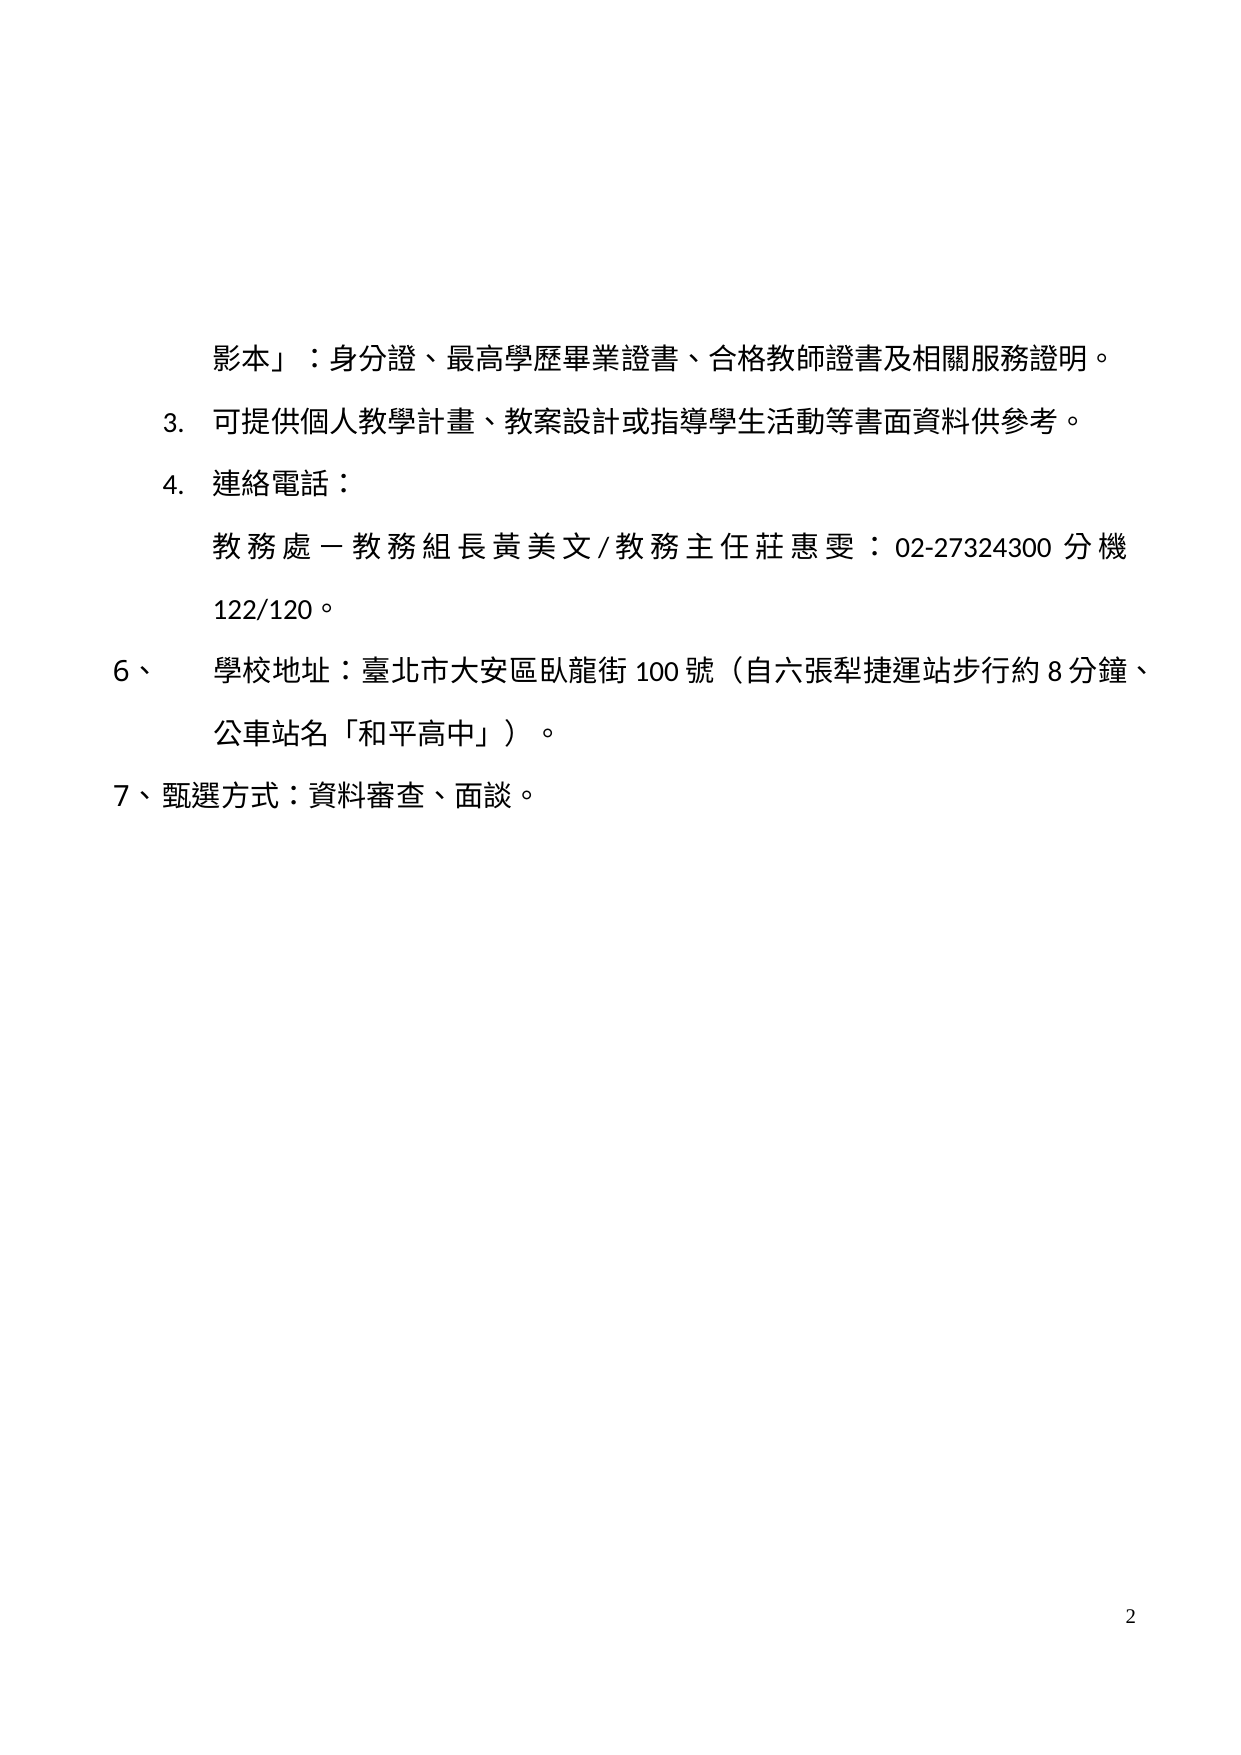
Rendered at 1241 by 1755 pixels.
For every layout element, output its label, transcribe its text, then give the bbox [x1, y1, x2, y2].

list 可提供個人教學計畫、教案設計或指導學生活動等書面資料供參考。 [162, 378, 1128, 440]
text 教務處－教務組長黃美文/教務主任莊惠雯：02-27324300分機122/120。 [212, 503, 1128, 628]
list 學校地址：臺北市大安區臥龍街100號（自六張犁捷運站步行約8分鐘、公車站名「和平高中」）。 [112, 628, 1128, 753]
list 甄選方式：資料審查、面談。 [112, 753, 1128, 815]
list 連絡電話： [162, 440, 1128, 503]
list 影本」：身分證、最高學歷畢業證書、合格教師證書及相關服務證明。 [162, 315, 1128, 378]
